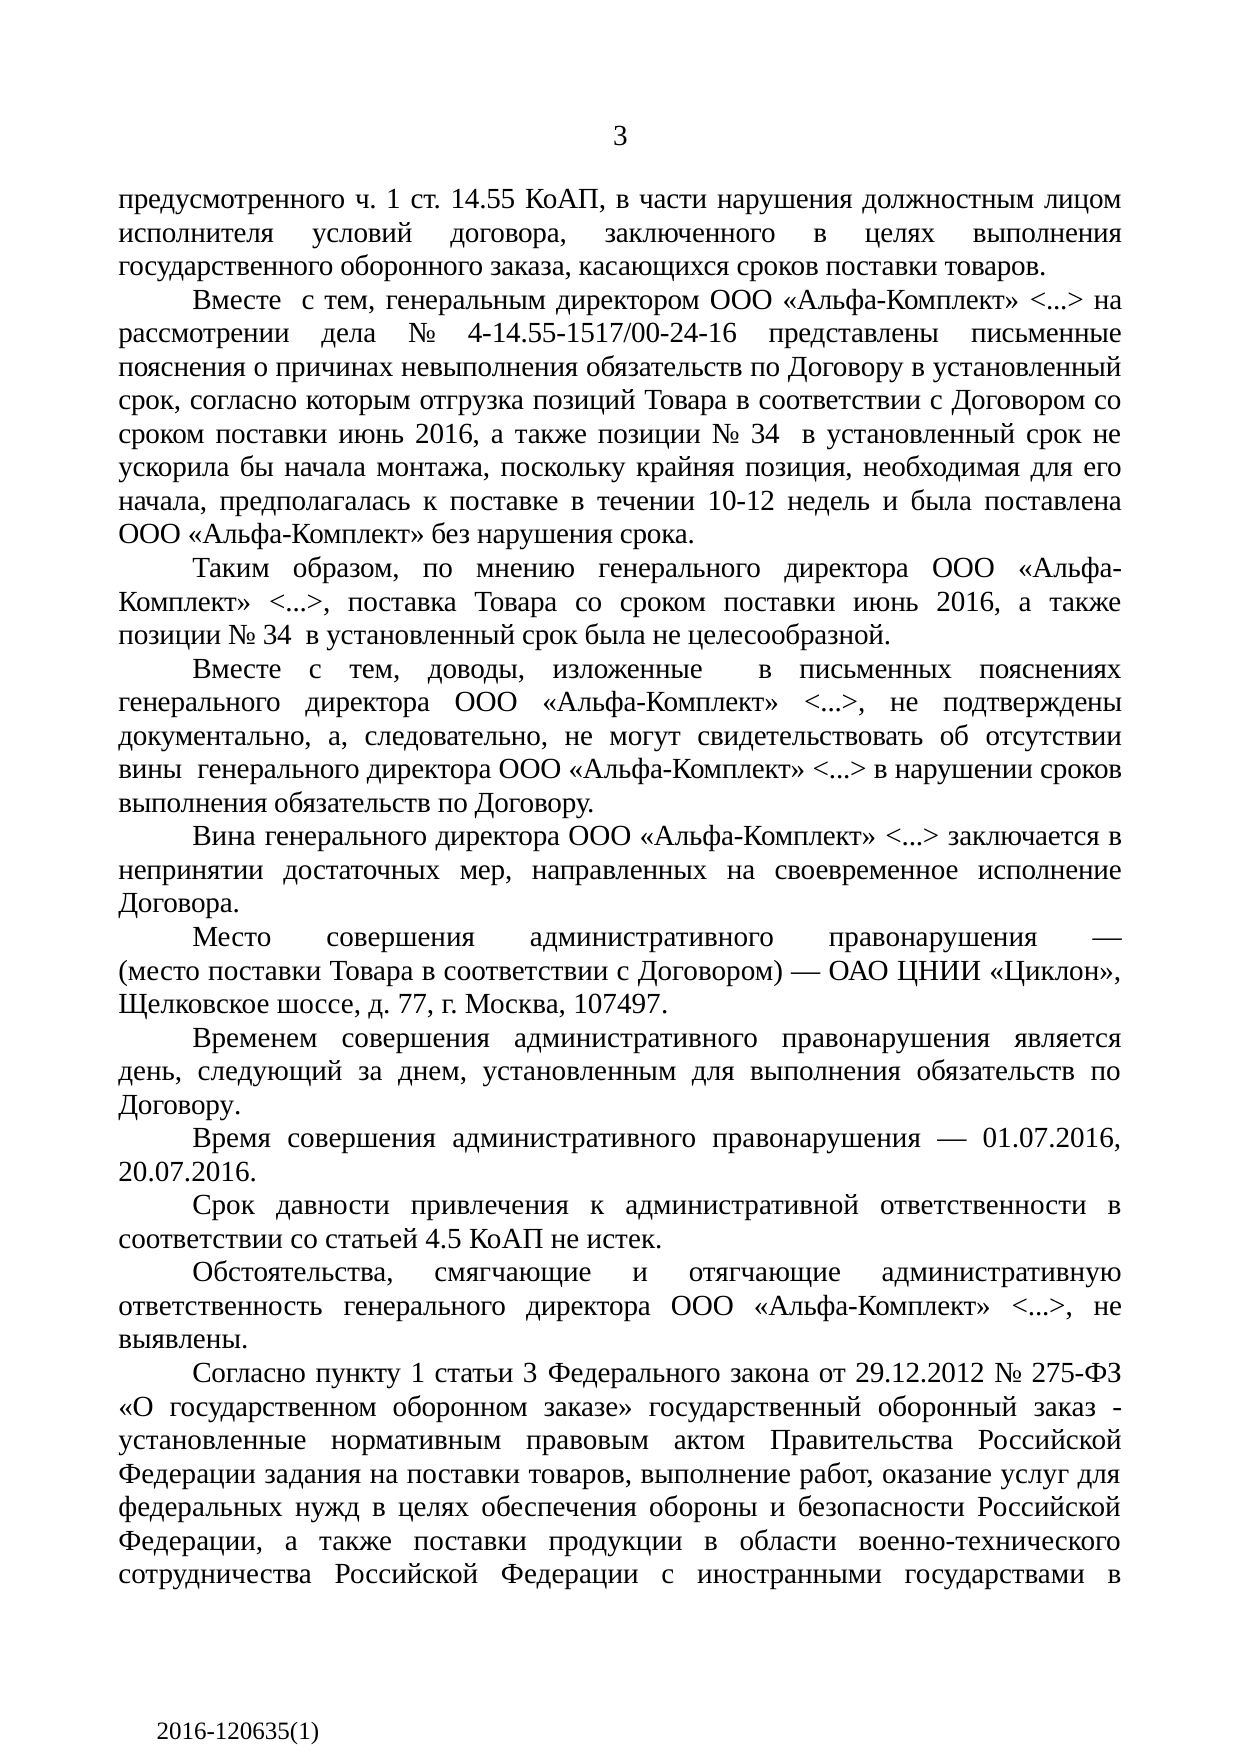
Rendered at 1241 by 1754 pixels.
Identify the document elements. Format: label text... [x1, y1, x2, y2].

text Согласно пункту 1 статьи 3 Федерального закона от 29.12.2012 № 275-ФЗ «О государственном оборонном заказе» государственный оборонный заказ - установленные нормативным правовым актом Правительства Российской Федерации задания на поставки товаров, выполнение работ, оказание услуг для федеральных нужд в целях обеспечения обороны и безопасности Российской Федерации, а также поставки продукции в области военно-технического сотрудничества Российской Федерации с иностранными государствами в [118, 1355, 1122, 1590]
text Место совершения административного правонарушения — (место поставки Товара в соответствии с Договором) — ОАО ЦНИИ «Циклон», Щелковское шоссе, д. 77, г. Москва, 107497. [118, 919, 1122, 1020]
text Вместе с тем, доводы, изложенные в письменных пояснениях генерального директора ООО «Альфа-Комплект» <...>, не подтверждены документально, а, следовательно, не могут свидетельствовать об отсутствии вины генерального директора ООО «Альфа-Комплект» <...> в нарушении сроков выполнения обязательств по Договору. [118, 651, 1122, 818]
text Таким образом, по мнению генерального директора ООО «Альфа-Комплект» <...>, поставка Товара со сроком поставки июнь 2016, а также позиции № 34 в установленный срок была не целесообразной. [118, 550, 1122, 651]
text Вина генерального директора ООО «Альфа-Комплект» <...> заключается в непринятии достаточных мер, направленных на своевременное исполнение Договора. [118, 818, 1122, 919]
text Время совершения административного правонарушения — 01.07.2016, 20.07.2016. [118, 1120, 1122, 1187]
text Вместе с тем, генеральным директором ООО «Альфа-Комплект» <...> на рассмотрении дела № 4-14.55-1517/00-24-16 представлены письменные пояснения о причинах невыполнения обязательств по Договору в установленный срок, согласно которым отгрузка позиций Товара в соответствии с Договором со сроком поставки июнь 2016, а также позиции № 34 в установленный срок не ускорила бы начала монтажа, поскольку крайняя позиция, необходимая для его начала, предполагалась к поставке в течении 10-12 недель и была поставлена ООО «Альфа-Комплект» без нарушения срока. [118, 282, 1122, 550]
text Временем совершения административного правонарушения является день, следующий за днем, установленным для выполнения обязательств по Договору. [118, 1020, 1122, 1120]
text Срок давности привлечения к административной ответственности в соответствии со статьей 4.5 КоАП не истек. [118, 1187, 1122, 1254]
text Обстоятельства, смягчающие и отягчающие административную ответственность генерального директора ООО «Альфа-Комплект» <...>, не выявлены. [118, 1254, 1122, 1355]
text предусмотренного ч. 1 ст. 14.55 КоАП, в части нарушения должностным лицом исполнителя условий договора, заключенного в целях выполнения государственного оборонного заказа, касающихся сроков поставки товаров. [118, 181, 1122, 282]
